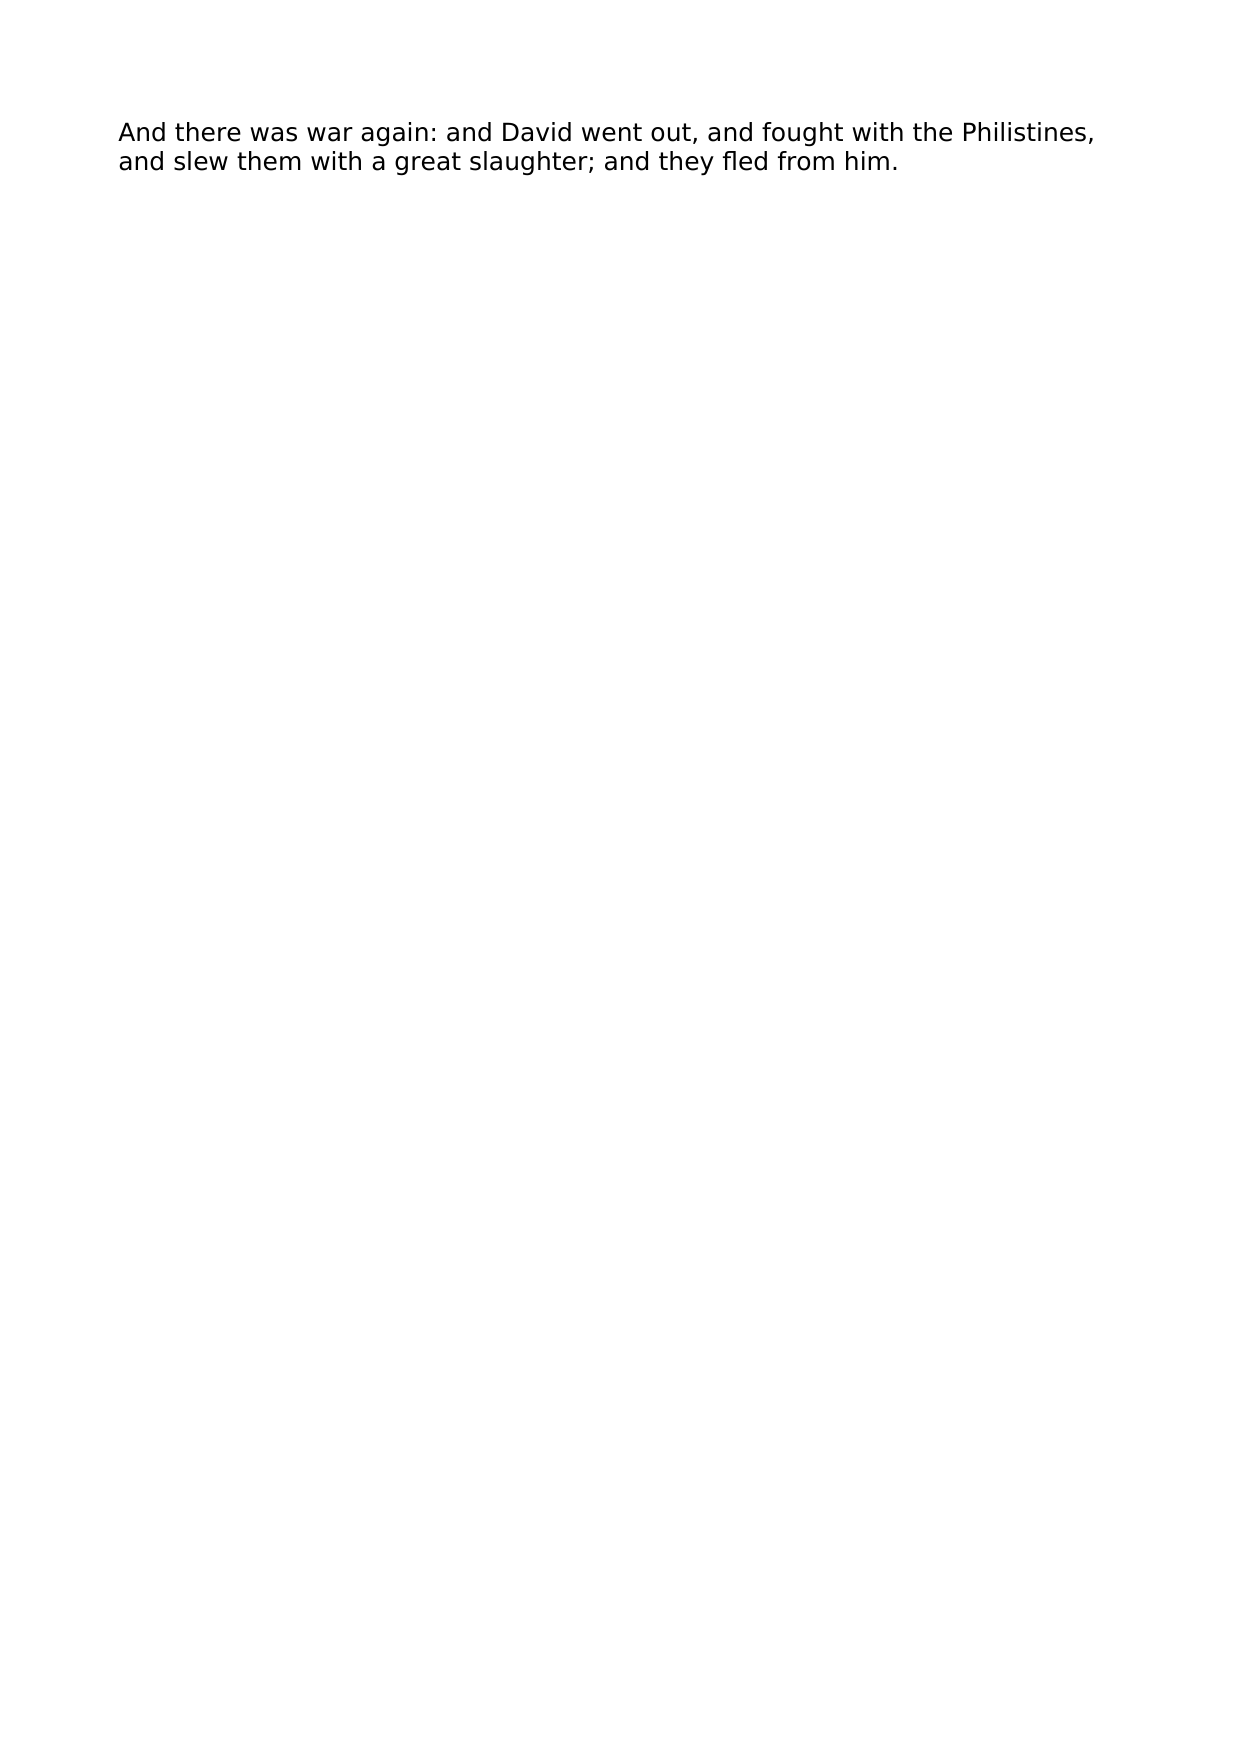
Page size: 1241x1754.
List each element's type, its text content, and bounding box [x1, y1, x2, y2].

text And there was war again: and David went out, and fought with the Philistines, and slew them with a great slaughter; and they fled from him. [118, 118, 1122, 176]
